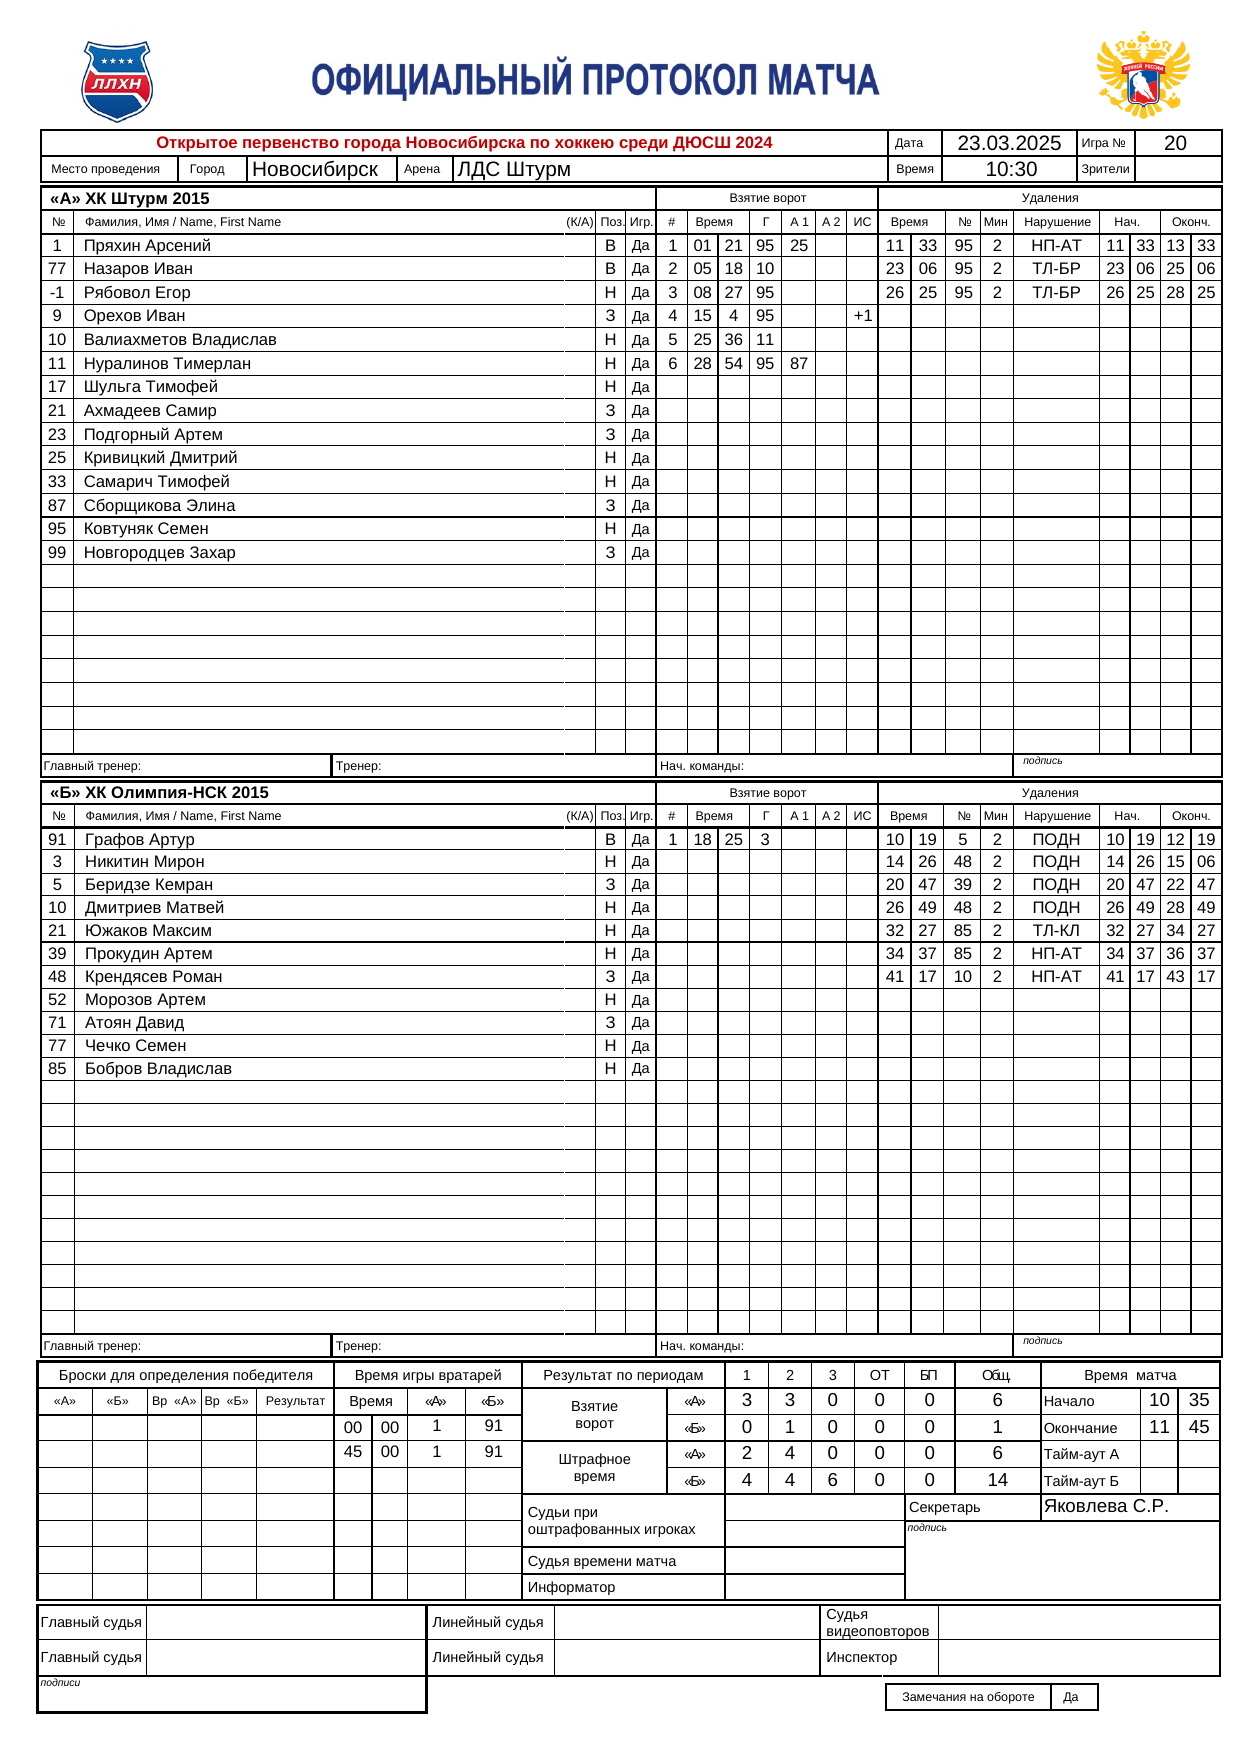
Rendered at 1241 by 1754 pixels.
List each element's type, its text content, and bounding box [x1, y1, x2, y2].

table_cell 27 [1192, 920, 1221, 941]
table_cell [879, 423, 910, 445]
table_cell [1131, 707, 1160, 729]
table_cell [596, 659, 625, 682]
table_cell [879, 707, 910, 729]
table_cell 10:30 [943, 157, 1076, 181]
table_cell [39, 1521, 92, 1546]
table_cell [847, 1058, 877, 1079]
table_cell [816, 1150, 846, 1172]
table_cell [147, 1606, 425, 1639]
table_cell [847, 1219, 877, 1241]
table_cell [75, 1288, 564, 1310]
table_cell [688, 446, 717, 469]
table_cell [93, 1521, 147, 1546]
table_cell 0 [905, 1442, 954, 1467]
table_cell [657, 518, 687, 540]
table_cell [148, 1468, 201, 1493]
table_cell [1100, 305, 1129, 327]
table_cell [42, 1150, 74, 1172]
table_cell [1131, 588, 1160, 611]
table_cell [657, 376, 687, 398]
table_cell [657, 636, 687, 658]
table_cell [782, 850, 815, 872]
table_header 1 [726, 1363, 768, 1387]
table_cell [1014, 1127, 1099, 1149]
table_cell [657, 1127, 687, 1149]
table_cell [42, 1104, 74, 1126]
table_cell [626, 636, 655, 658]
table_cell [335, 1494, 371, 1520]
table_cell [750, 470, 781, 493]
table_cell [847, 588, 877, 611]
table_cell [1131, 683, 1160, 706]
table_cell Результат [257, 1389, 333, 1413]
table_cell [1192, 636, 1221, 658]
table_cell [565, 235, 595, 256]
table_cell Главный тренер: [42, 755, 330, 776]
table_cell Линейный судья [428, 1640, 554, 1675]
table_cell [847, 1242, 877, 1264]
table_cell Секретарь [906, 1495, 1040, 1520]
table_cell Зрители [1078, 157, 1134, 181]
table_cell 1 [657, 829, 687, 849]
table_cell 2 [981, 235, 1013, 256]
table_cell [847, 612, 877, 634]
table_cell [596, 636, 625, 658]
table_cell [1014, 1288, 1099, 1310]
table_cell 95 [946, 281, 980, 303]
table_cell [816, 518, 846, 540]
table_cell [879, 588, 910, 611]
table_cell [688, 494, 717, 516]
table_cell 17 [912, 966, 943, 987]
table_cell [782, 1173, 815, 1195]
table_cell 4 [769, 1442, 811, 1467]
table_cell Атоян Давид [75, 1012, 564, 1033]
table_cell [335, 1574, 371, 1599]
table_cell Нач. команды: [657, 755, 1012, 776]
table_cell [944, 1265, 980, 1287]
table_cell 23 [1100, 257, 1129, 280]
table_cell [565, 850, 595, 872]
table_cell [1100, 541, 1129, 564]
table_cell [626, 1104, 655, 1126]
table_cell Информатор [523, 1575, 724, 1599]
table_cell 2 [726, 1442, 768, 1467]
table_cell [1100, 423, 1129, 445]
table_cell [750, 518, 781, 540]
table_cell ИС [847, 805, 877, 826]
table_cell «А» [408, 1389, 465, 1413]
table_cell 06 [1192, 850, 1221, 872]
table_cell Время [879, 211, 945, 233]
table_cell 48 [944, 896, 980, 918]
table_cell 2 [981, 896, 1013, 918]
table_cell [946, 423, 980, 445]
table_cell [1100, 612, 1129, 634]
table_cell [946, 683, 980, 706]
table_cell [596, 730, 625, 753]
table_cell [565, 1058, 595, 1079]
table_cell 28 [688, 352, 717, 374]
table_cell [1131, 612, 1160, 634]
table_cell 2 [981, 257, 1013, 280]
table_cell [719, 1127, 749, 1149]
table_cell [946, 305, 980, 327]
table_header Время игры вратарей [335, 1363, 521, 1387]
table_cell Арена [398, 157, 452, 181]
table_cell [688, 1058, 717, 1079]
table_cell [1131, 1311, 1160, 1333]
table_cell [944, 1012, 980, 1033]
table_cell Да [626, 257, 655, 280]
table_cell [202, 1521, 256, 1546]
table_cell 1 [657, 235, 687, 256]
table_cell 95 [42, 518, 73, 540]
table_cell Беридзе Кемран [75, 874, 564, 895]
table_cell [688, 399, 717, 422]
table_cell [879, 1196, 910, 1218]
table_cell [148, 1416, 201, 1440]
table_cell [1131, 1219, 1160, 1241]
table_cell [657, 1104, 687, 1126]
table_cell [688, 423, 717, 445]
table_cell [42, 1196, 74, 1218]
table_cell [1100, 730, 1129, 753]
table_cell [1161, 730, 1190, 753]
table_cell Главный тренер: [42, 1335, 330, 1356]
table_cell [335, 1547, 371, 1573]
table_cell Южаков Максим [75, 920, 564, 941]
table_cell ПОДН [1014, 850, 1099, 872]
table_cell [1161, 446, 1190, 469]
table_cell Н [596, 920, 625, 941]
table_cell 9 [42, 305, 73, 327]
table_cell [879, 1035, 910, 1057]
table_cell [1192, 1058, 1221, 1079]
table_cell [879, 612, 910, 634]
table_cell [912, 1196, 943, 1218]
table_cell [1131, 1288, 1160, 1310]
table_cell [750, 1012, 781, 1033]
table_cell [946, 588, 980, 611]
table_cell [75, 1196, 564, 1218]
table_cell [688, 659, 717, 682]
table_cell [782, 966, 815, 987]
table_cell [202, 1574, 256, 1599]
table_cell 1 [408, 1441, 465, 1467]
table_cell 48 [42, 966, 74, 987]
table_cell 71 [42, 1012, 74, 1033]
table_cell # [657, 805, 687, 826]
table_cell [565, 423, 595, 445]
table_cell [912, 612, 945, 634]
table_header Результат по периодам [523, 1363, 724, 1387]
table_cell [912, 541, 945, 564]
table_cell 28 [1161, 281, 1190, 303]
table_cell [1131, 305, 1160, 327]
table_cell «А» [39, 1389, 92, 1413]
table_cell Ковтуняк Семен [74, 518, 564, 540]
table_cell [981, 1150, 1013, 1172]
table_cell [75, 1219, 564, 1241]
table_cell [1192, 1311, 1221, 1333]
table_cell [39, 1441, 92, 1467]
table_cell [1100, 352, 1129, 374]
table_cell [1192, 1150, 1221, 1172]
table_cell [1131, 399, 1160, 422]
table_cell Да [626, 281, 655, 303]
table_cell Н [596, 376, 625, 398]
table_cell 25 [912, 281, 945, 303]
table_cell [688, 1012, 717, 1033]
table_cell 49 [1192, 896, 1221, 918]
table_cell 11 [1141, 1415, 1177, 1440]
table_cell 2 [981, 874, 1013, 895]
table_cell [1179, 1468, 1219, 1493]
table_cell Нарушение [1014, 211, 1099, 233]
table_cell [565, 707, 595, 729]
table_cell [847, 257, 877, 280]
table_cell [816, 1288, 846, 1310]
table_cell [42, 565, 73, 587]
table_cell [912, 446, 945, 469]
table_cell [75, 1081, 564, 1103]
table_cell Время [335, 1389, 407, 1413]
table_cell [981, 683, 1013, 706]
table_cell [626, 1288, 655, 1310]
table_cell [879, 1288, 910, 1310]
table_cell ТЛ-КЛ [1014, 920, 1099, 941]
table_cell подпись [1014, 1335, 1221, 1356]
table_cell [1100, 446, 1129, 469]
table_cell 0 [905, 1389, 954, 1413]
table_cell [626, 730, 655, 753]
table_header «Б» ХК Олимпия-НСК 2015 [42, 783, 655, 803]
table_cell [408, 1574, 465, 1599]
table_cell [782, 1012, 815, 1033]
table_cell [912, 328, 945, 351]
table_cell [847, 989, 877, 1011]
table_cell [1131, 565, 1160, 587]
table_cell [782, 636, 815, 658]
table_cell Дмитриев Матвей [75, 896, 564, 918]
table_cell [879, 989, 910, 1011]
table_cell 0 [812, 1389, 854, 1413]
table_cell [816, 470, 846, 493]
table_cell [626, 1173, 655, 1195]
table_cell [750, 399, 781, 422]
table_cell [565, 1311, 595, 1333]
table_cell [626, 612, 655, 634]
table_cell 77 [42, 257, 73, 280]
table_cell Главный судья [39, 1606, 146, 1639]
table_cell 3 [42, 850, 74, 872]
table_cell 87 [42, 494, 73, 516]
table_cell [657, 1081, 687, 1103]
table_cell [879, 1219, 910, 1241]
table_cell [1161, 565, 1190, 587]
table_cell А 1 [782, 211, 815, 233]
table_cell [750, 966, 781, 987]
table_cell [719, 612, 749, 634]
table_cell З [596, 541, 625, 564]
table_cell 00 [373, 1441, 407, 1467]
table_cell Н [596, 1035, 625, 1057]
table_header Игра № [1078, 131, 1134, 155]
table_cell 2 [981, 281, 1013, 303]
table_cell Шульга Тимофей [74, 376, 564, 398]
table_cell [596, 1311, 625, 1333]
table_cell 41 [879, 966, 910, 987]
table_cell [1014, 1196, 1099, 1218]
table_cell [373, 1521, 407, 1546]
table_cell «Б» [668, 1468, 724, 1493]
table_cell [1014, 494, 1099, 516]
table_cell [816, 659, 846, 682]
table_cell [1131, 636, 1160, 658]
table_cell [74, 707, 564, 729]
table_cell [1161, 1081, 1190, 1103]
table_cell [750, 1058, 781, 1079]
table_cell [847, 1035, 877, 1057]
table_cell [1161, 1219, 1190, 1241]
table_cell А 1 [782, 805, 815, 826]
table_cell [847, 235, 877, 256]
table_cell [816, 730, 846, 753]
table_cell [75, 1311, 564, 1333]
table_cell [1161, 1288, 1190, 1310]
table_cell 87 [782, 352, 815, 374]
table_cell 99 [42, 541, 73, 564]
table_cell [1192, 423, 1221, 445]
table_cell [816, 989, 846, 1011]
table_cell [816, 707, 846, 729]
table_cell [202, 1494, 256, 1520]
table_cell [1014, 659, 1099, 682]
table_cell 0 [855, 1415, 904, 1440]
table_cell [719, 1219, 749, 1241]
table_cell [719, 896, 749, 918]
table_cell [202, 1416, 256, 1440]
table_cell 17 [42, 376, 73, 398]
table_cell № [42, 805, 74, 826]
table_cell [782, 1081, 815, 1103]
table_cell [847, 683, 877, 706]
table_cell [816, 494, 846, 516]
table_cell [816, 1219, 846, 1241]
table_cell [879, 636, 910, 658]
table_cell 47 [912, 874, 943, 895]
table_cell [657, 1012, 687, 1033]
table_cell [1014, 328, 1099, 351]
table_cell [1014, 989, 1099, 1011]
table_cell [816, 257, 846, 280]
table_cell [1179, 1441, 1219, 1467]
table_header Общ. [956, 1363, 1040, 1387]
table_cell [1014, 518, 1099, 540]
table_cell З [596, 399, 625, 422]
table_cell [750, 850, 781, 872]
table_cell [981, 565, 1013, 587]
table_cell [1131, 376, 1160, 398]
table_cell Тайм-аут А [1042, 1441, 1140, 1467]
table_cell [1192, 376, 1221, 398]
table_cell [719, 683, 749, 706]
table_cell [981, 612, 1013, 634]
table_cell [626, 707, 655, 729]
table_cell 34 [1161, 920, 1190, 941]
table_cell 54 [719, 352, 749, 374]
table_cell [657, 565, 687, 587]
table_cell 0 [812, 1415, 854, 1440]
table_cell [1100, 989, 1129, 1011]
table_cell [782, 1265, 815, 1287]
table_cell [42, 588, 73, 611]
table_cell [1161, 1242, 1190, 1264]
table_cell Время [879, 805, 943, 826]
table_cell Взятие ворот [523, 1389, 666, 1440]
table_cell [257, 1416, 333, 1440]
table_cell [657, 588, 687, 611]
table_cell Да [626, 328, 655, 351]
table_cell [202, 1547, 256, 1573]
table_cell 22 [1161, 874, 1190, 895]
table_cell [1014, 588, 1099, 611]
table_cell [1131, 989, 1160, 1011]
table_cell [912, 683, 945, 706]
table_cell [782, 281, 815, 303]
table_cell [626, 1196, 655, 1218]
table_cell [1131, 1242, 1160, 1264]
table_cell [782, 1196, 815, 1218]
table_cell 43 [1161, 966, 1190, 987]
table_cell 27 [1131, 920, 1160, 941]
table_cell [782, 707, 815, 729]
table_cell [1192, 1081, 1221, 1103]
table_header Взятие ворот [657, 188, 877, 209]
table_cell [1161, 1150, 1190, 1172]
table_cell [944, 1196, 980, 1218]
table_cell Г [750, 211, 781, 233]
table_cell [719, 1081, 749, 1103]
table_cell [719, 399, 749, 422]
table_cell [1100, 328, 1129, 351]
table_cell [565, 612, 595, 634]
table_cell [847, 446, 877, 469]
table_cell [847, 376, 877, 398]
table_cell 28 [1161, 896, 1190, 918]
table_cell А 2 [816, 211, 846, 233]
table_cell [816, 1173, 846, 1195]
table_cell [1014, 1150, 1099, 1172]
table_cell [42, 730, 73, 753]
table_cell [42, 636, 73, 658]
table_cell ПОДН [1014, 829, 1099, 849]
table_cell [879, 1265, 910, 1287]
table_cell Да [626, 518, 655, 540]
table_cell [847, 541, 877, 564]
table_cell [1192, 565, 1221, 587]
table_cell [981, 659, 1013, 682]
table_cell Пряхин Арсений [74, 235, 564, 256]
table_cell [719, 636, 749, 658]
table_cell [1014, 541, 1099, 564]
table_cell [782, 1219, 815, 1241]
table_cell Судья времени матча [523, 1548, 724, 1573]
table_cell «А» [668, 1442, 724, 1467]
table_cell [626, 1265, 655, 1287]
table_cell 32 [1100, 920, 1129, 941]
table_cell [1100, 565, 1129, 587]
table_cell 47 [1192, 874, 1221, 895]
table_cell [944, 1081, 980, 1103]
table_cell 45 [335, 1441, 371, 1467]
table_cell [1131, 328, 1160, 351]
table_cell [688, 1196, 717, 1218]
table_cell [565, 943, 595, 964]
table_cell [912, 470, 945, 493]
table_cell [148, 1521, 201, 1546]
table_cell Рябовол Егор [74, 281, 564, 303]
table_cell [981, 1219, 1013, 1241]
table_cell [946, 328, 980, 351]
table_cell [816, 1242, 846, 1264]
table_cell [75, 1265, 564, 1287]
table_cell 25 [782, 235, 815, 256]
table_cell [719, 423, 749, 445]
table_cell [1131, 518, 1160, 540]
table_cell [726, 1548, 904, 1573]
table_cell [750, 423, 781, 445]
table_cell (К/А) [565, 211, 595, 233]
table_cell [1161, 518, 1190, 540]
table_cell [688, 470, 717, 493]
table_cell [782, 829, 815, 849]
table_cell [1161, 1173, 1190, 1195]
table_cell [1131, 423, 1160, 445]
table_cell [816, 829, 846, 849]
table_cell 91 [466, 1441, 521, 1467]
table_cell [719, 966, 749, 987]
table_cell [373, 1468, 407, 1493]
table_cell [688, 1173, 717, 1195]
table_cell [688, 943, 717, 964]
table_cell Город [179, 157, 246, 181]
table_cell [1100, 1265, 1129, 1287]
table_cell 6 [956, 1389, 1040, 1413]
table_cell [912, 352, 945, 374]
table_cell [565, 730, 595, 753]
table_cell [657, 1219, 687, 1241]
table_cell [816, 328, 846, 351]
table_cell [408, 1547, 465, 1573]
table_cell [719, 565, 749, 587]
table_cell [1014, 352, 1099, 374]
table_cell Мин [981, 211, 1013, 233]
table_cell [1100, 707, 1129, 729]
table_cell [148, 1547, 201, 1573]
table_cell [75, 1104, 564, 1126]
table_cell [847, 281, 877, 303]
table_cell [466, 1547, 521, 1573]
table_cell Да [626, 446, 655, 469]
table_cell [93, 1574, 147, 1599]
table_cell [946, 541, 980, 564]
table_cell [93, 1547, 147, 1573]
table_cell [565, 399, 595, 422]
table_cell [782, 874, 815, 895]
table_cell [74, 588, 564, 611]
table_cell [596, 565, 625, 587]
table_cell [565, 874, 595, 895]
table_cell 20 [879, 874, 910, 895]
table_cell [257, 1468, 333, 1493]
table_cell Да [626, 920, 655, 941]
table_cell [946, 612, 980, 634]
table_cell [816, 920, 846, 941]
picture [5, 28, 1197, 129]
table_cell 49 [1131, 896, 1160, 918]
table_cell [42, 1242, 74, 1264]
table_cell [847, 1288, 877, 1310]
table_cell [408, 1494, 465, 1520]
table_cell [944, 989, 980, 1011]
table_cell Н [596, 281, 625, 303]
table_cell [565, 1104, 595, 1126]
table_cell [1131, 352, 1160, 374]
table_cell [657, 659, 687, 682]
table_cell [719, 1035, 749, 1057]
table_cell [466, 1574, 521, 1599]
table_cell [879, 1311, 910, 1333]
table_cell Оконч. [1161, 805, 1221, 826]
table_cell [981, 494, 1013, 516]
table_cell [1161, 423, 1190, 445]
table_cell [1192, 1242, 1221, 1264]
table_cell 11 [750, 328, 781, 351]
table_cell [944, 1035, 980, 1057]
table_cell [750, 1196, 781, 1218]
table_cell Нарушение [1014, 805, 1099, 826]
table_cell 52 [42, 989, 74, 1011]
table_cell [981, 730, 1013, 753]
table_cell [816, 683, 846, 706]
table_cell [719, 518, 749, 540]
table_cell [912, 1173, 943, 1195]
table_cell Время [688, 805, 749, 826]
table_cell Тренер: [333, 1335, 655, 1356]
table_cell [626, 683, 655, 706]
table_cell [626, 659, 655, 682]
table_cell [912, 1104, 943, 1126]
table_cell 0 [855, 1442, 904, 1467]
table_cell [565, 1219, 595, 1241]
table_cell [626, 1081, 655, 1103]
table_cell [565, 636, 595, 658]
table_cell [1014, 1012, 1099, 1033]
table_cell 26 [879, 896, 910, 918]
table_cell 25 [1192, 281, 1221, 303]
table_cell [847, 1150, 877, 1172]
table_cell [726, 1495, 904, 1520]
table_cell [1192, 1012, 1221, 1033]
table_cell [847, 399, 877, 422]
table_cell 4 [657, 305, 687, 327]
table_cell [946, 376, 980, 398]
table_cell 15 [688, 305, 717, 327]
table_cell [1014, 470, 1099, 493]
table_cell [719, 989, 749, 1011]
table_cell [1014, 1219, 1099, 1241]
table_cell [944, 1242, 980, 1264]
table_cell [816, 943, 846, 964]
table_cell [148, 1574, 201, 1599]
table_cell [981, 423, 1013, 445]
table_cell [750, 376, 781, 398]
table_cell ПОДН [1014, 874, 1099, 895]
table_cell [408, 1521, 465, 1546]
table_cell [657, 470, 687, 493]
table_cell [981, 1104, 1013, 1126]
table_cell 0 [905, 1415, 954, 1440]
table_cell Г [750, 805, 781, 826]
table_cell [816, 1127, 846, 1149]
table_cell [1100, 1150, 1129, 1172]
table_cell [1192, 446, 1221, 469]
table_cell [657, 1242, 687, 1264]
table_cell [688, 1311, 717, 1333]
table_cell Фамилия, Имя / Name, First Name [75, 805, 565, 826]
table_cell [782, 920, 815, 941]
table_cell Новосибирск [248, 157, 396, 181]
table_cell [782, 257, 815, 280]
table_cell 06 [912, 257, 945, 280]
table_cell 05 [688, 257, 717, 280]
table_cell [719, 446, 749, 469]
table_cell [657, 541, 687, 564]
table_cell [688, 1127, 717, 1149]
table_cell [42, 683, 73, 706]
table_cell [1161, 636, 1190, 658]
table_cell [782, 1288, 815, 1310]
table_cell ТЛ-БР [1014, 257, 1099, 280]
table_header «А» ХК Штурм 2015 [42, 188, 655, 209]
table_cell [565, 588, 595, 611]
table_cell [944, 1219, 980, 1241]
table_cell [912, 1311, 943, 1333]
table_cell [912, 399, 945, 422]
table_cell Да [626, 829, 655, 849]
table_cell [1100, 683, 1129, 706]
table_header Удаления [879, 783, 1221, 803]
table_cell Судьи при оштрафованных игроках [523, 1495, 724, 1546]
table_cell [1161, 659, 1190, 682]
table_cell [657, 989, 687, 1011]
table_cell 27 [912, 920, 943, 941]
table_cell 10 [944, 966, 980, 987]
table_cell Линейный судья [428, 1606, 554, 1639]
table_cell [596, 1242, 625, 1264]
table_cell [782, 943, 815, 964]
table_cell [847, 707, 877, 729]
table_cell 17 [1131, 966, 1160, 987]
table_cell [782, 423, 815, 445]
table_cell [1014, 1173, 1099, 1195]
table_cell [1136, 157, 1221, 181]
table_cell З [596, 494, 625, 516]
table_cell [847, 565, 877, 587]
table_cell [1100, 1219, 1129, 1241]
table_cell [847, 352, 877, 374]
table_cell № [42, 211, 73, 233]
table_cell 39 [944, 874, 980, 895]
table_cell 34 [1100, 943, 1129, 964]
table_cell [1014, 1081, 1099, 1103]
table_cell подпись [1014, 755, 1221, 776]
table_cell [719, 1012, 749, 1033]
table_cell [596, 1265, 625, 1287]
table_cell 10 [42, 328, 73, 351]
table_cell [688, 518, 717, 540]
table_cell [657, 423, 687, 445]
table_cell [657, 707, 687, 729]
table_cell [1014, 636, 1099, 658]
table_cell [688, 636, 717, 658]
table_cell [1100, 1311, 1129, 1333]
table_cell [1161, 612, 1190, 634]
table_cell «Б» [668, 1415, 724, 1440]
table_cell 39 [42, 943, 74, 964]
table_cell [1192, 494, 1221, 516]
table_cell [847, 470, 877, 493]
table_cell [946, 352, 980, 374]
table_cell [42, 1173, 74, 1195]
table_cell [626, 565, 655, 587]
table_cell [1131, 1127, 1160, 1149]
table_cell [879, 659, 910, 682]
table_cell В [596, 235, 625, 256]
table_cell [816, 423, 846, 445]
table_cell [565, 352, 595, 374]
table_cell 95 [750, 235, 781, 256]
table_cell [719, 1058, 749, 1079]
table_cell 34 [879, 943, 910, 964]
table_cell [373, 1547, 407, 1573]
table_cell [1192, 707, 1221, 729]
table_cell [1192, 1219, 1221, 1241]
table_cell [1100, 1035, 1129, 1057]
table_cell [657, 1196, 687, 1218]
table_cell [879, 446, 910, 469]
table_cell [596, 1196, 625, 1218]
table_cell [688, 896, 717, 918]
table_cell [565, 989, 595, 1011]
table_cell [657, 494, 687, 516]
table_cell [946, 399, 980, 422]
table_cell ИС [847, 211, 877, 233]
table_cell [657, 683, 687, 706]
table_cell [657, 1288, 687, 1310]
table_cell [912, 1242, 943, 1264]
table_cell [626, 1127, 655, 1149]
table_cell [816, 235, 846, 256]
table_cell 95 [946, 257, 980, 280]
table_cell [879, 1104, 910, 1126]
table_cell [1161, 541, 1190, 564]
table_cell 33 [912, 235, 945, 256]
table_cell 25 [42, 446, 73, 469]
table_cell Назаров Иван [74, 257, 564, 280]
table_cell Н [596, 352, 625, 374]
table_cell Нач. [1100, 805, 1160, 826]
table_cell [42, 1311, 74, 1333]
table_cell Место проведения [42, 157, 177, 181]
table_cell 33 [1131, 235, 1160, 256]
table_cell 41 [1100, 966, 1129, 987]
table_cell ТЛ-БР [1014, 281, 1099, 303]
table_cell [1161, 376, 1190, 398]
table_cell [1161, 352, 1190, 374]
table_cell [1161, 1104, 1190, 1126]
table_cell [373, 1574, 407, 1599]
table_cell [39, 1547, 92, 1573]
table_cell [981, 376, 1013, 398]
table_cell [816, 636, 846, 658]
table_cell 85 [944, 943, 980, 964]
table_cell [1100, 1058, 1129, 1079]
table_cell [816, 1104, 846, 1126]
table_cell [1161, 494, 1190, 516]
table_cell [879, 305, 910, 327]
table_cell [912, 494, 945, 516]
table_cell [1131, 494, 1160, 516]
table_cell [39, 1468, 92, 1493]
table_cell [688, 683, 717, 706]
table_cell [1014, 565, 1099, 587]
table_cell [1014, 1311, 1099, 1333]
table_cell 5 [657, 328, 687, 351]
table_cell [719, 494, 749, 516]
table_cell (К/А) [565, 805, 595, 826]
table_cell 2 [981, 850, 1013, 872]
table_cell Да [626, 399, 655, 422]
table_cell [1192, 659, 1221, 682]
table_cell [879, 565, 910, 587]
table_cell [847, 636, 877, 658]
table_cell [816, 399, 846, 422]
table_cell [816, 541, 846, 564]
table_cell В [596, 257, 625, 280]
table_cell [912, 518, 945, 540]
table_cell Н [596, 446, 625, 469]
table_cell Игр. [626, 211, 655, 233]
table_cell 15 [1161, 850, 1190, 872]
table_cell [42, 1265, 74, 1287]
table_cell [565, 1035, 595, 1057]
table_cell [202, 1441, 256, 1467]
table_cell 37 [912, 943, 943, 964]
table_cell [912, 1127, 943, 1149]
table_cell Штрафное время [523, 1442, 666, 1493]
table_cell [74, 659, 564, 682]
table_cell [688, 1265, 717, 1287]
table_cell [847, 328, 877, 351]
table_cell 26 [1131, 850, 1160, 872]
table_cell [719, 1173, 749, 1195]
table_cell 0 [726, 1415, 768, 1440]
table_cell Да [626, 896, 655, 918]
table_header Да [1052, 1685, 1097, 1709]
table_cell [688, 1150, 717, 1172]
table_cell 2 [981, 966, 1013, 987]
table_cell [1100, 1081, 1129, 1103]
table_cell 0 [855, 1468, 904, 1493]
table_header Удаления [879, 188, 1221, 209]
table_cell [750, 1173, 781, 1195]
table_cell [750, 1219, 781, 1241]
table_cell Поз. [596, 805, 625, 826]
table_cell [847, 966, 877, 987]
table_cell Чечко Семен [75, 1035, 564, 1057]
table_cell Да [626, 470, 655, 493]
table_cell [626, 1311, 655, 1333]
table_cell 21 [42, 920, 74, 941]
table_cell 26 [1100, 281, 1129, 303]
table_cell [1014, 446, 1099, 469]
table_cell Н [596, 1058, 625, 1079]
table_cell Крендясев Роман [75, 966, 564, 987]
table_cell [74, 683, 564, 706]
table_cell [782, 612, 815, 634]
table_cell [373, 1494, 407, 1520]
table_cell [688, 588, 717, 611]
table_cell [782, 1127, 815, 1149]
table_cell [816, 1058, 846, 1079]
table_cell [565, 376, 595, 398]
table_cell [981, 588, 1013, 611]
table_cell [1100, 470, 1129, 493]
table_cell [782, 896, 815, 918]
table_cell 25 [1131, 281, 1160, 303]
table_cell ПОДН [1014, 896, 1099, 918]
table_cell [782, 518, 815, 540]
table_cell [912, 588, 945, 611]
table_cell [148, 1494, 201, 1520]
table_cell [626, 1219, 655, 1241]
table_cell [750, 896, 781, 918]
table_cell [657, 943, 687, 964]
table_cell Никитин Мирон [75, 850, 564, 872]
table_cell [816, 874, 846, 895]
table_cell [912, 423, 945, 445]
table_cell Валиахметов Владислав [74, 328, 564, 351]
table_cell [912, 305, 945, 327]
table_cell [565, 920, 595, 941]
table_cell 77 [42, 1035, 74, 1057]
table_cell [750, 874, 781, 895]
table_cell Н [596, 989, 625, 1011]
table_cell [93, 1494, 147, 1520]
table_cell 33 [1192, 235, 1221, 256]
table_cell [688, 1242, 717, 1264]
table_cell [719, 1196, 749, 1218]
table_cell Оконч. [1161, 211, 1221, 233]
table_cell [1100, 494, 1129, 516]
table_cell «А» [668, 1389, 724, 1413]
table_cell [565, 829, 595, 849]
table_cell [1192, 470, 1221, 493]
table_cell 19 [1131, 829, 1160, 849]
table_cell [688, 1288, 717, 1310]
table_cell [912, 1058, 943, 1079]
table_cell [939, 1606, 1219, 1639]
table_cell [565, 1196, 595, 1218]
table_cell 10 [1141, 1389, 1177, 1413]
table_cell [1131, 1173, 1160, 1195]
table_cell З [596, 966, 625, 987]
table_cell [946, 518, 980, 540]
table_cell [1161, 1265, 1190, 1287]
table_cell 1 [42, 235, 73, 256]
table_cell [847, 1127, 877, 1149]
table_cell [912, 376, 945, 398]
table_cell Начало [1042, 1389, 1140, 1413]
table_cell [1014, 305, 1099, 327]
table_cell 95 [750, 281, 781, 303]
table_cell 21 [42, 399, 73, 422]
table_cell [750, 683, 781, 706]
table_cell Да [626, 1012, 655, 1033]
table_cell [816, 1265, 846, 1287]
table_cell Игр. [626, 805, 655, 826]
table_cell 4 [726, 1468, 768, 1493]
table_header 20 [1136, 131, 1221, 155]
table_cell 06 [1192, 257, 1221, 280]
table_cell [750, 1150, 781, 1172]
table_cell [719, 541, 749, 564]
table_cell [565, 896, 595, 918]
table_cell [946, 470, 980, 493]
table_cell [657, 966, 687, 987]
table_cell [1100, 518, 1129, 540]
table_cell [750, 730, 781, 753]
table_cell [74, 730, 564, 753]
table_cell [688, 707, 717, 729]
table_cell [847, 1104, 877, 1126]
table_cell [688, 565, 717, 587]
table_cell [981, 399, 1013, 422]
table_cell [657, 730, 687, 753]
table_cell [1192, 730, 1221, 753]
table_cell [879, 1150, 910, 1172]
table_cell [719, 1265, 749, 1287]
table_cell [42, 707, 73, 729]
table_cell 48 [944, 850, 980, 872]
table_cell [42, 1219, 74, 1241]
table_cell [782, 1242, 815, 1264]
table_cell [1131, 1150, 1160, 1172]
table_cell 1 [769, 1415, 811, 1440]
table_cell [555, 1640, 819, 1675]
table_cell 17 [1192, 966, 1221, 987]
table_cell [981, 1196, 1013, 1218]
table_cell [596, 707, 625, 729]
table_cell Да [626, 376, 655, 398]
table_cell [565, 1242, 595, 1264]
table_cell [981, 1035, 1013, 1057]
table_cell З [596, 305, 625, 327]
table_cell З [596, 1012, 625, 1033]
table_cell Нач. [1100, 211, 1160, 233]
table_cell 6 [956, 1442, 1040, 1467]
table_cell [912, 707, 945, 729]
table_cell В [596, 829, 625, 849]
table_cell 0 [855, 1389, 904, 1413]
table_cell [1014, 1058, 1099, 1079]
table_cell 4 [769, 1468, 811, 1493]
table_cell [719, 707, 749, 729]
table_cell 95 [946, 235, 980, 256]
table_cell Орехов Иван [74, 305, 564, 327]
table_cell [912, 659, 945, 682]
table_cell 00 [373, 1416, 407, 1440]
table_cell [879, 352, 910, 374]
table_cell 95 [750, 352, 781, 374]
table_cell [879, 494, 910, 516]
table_cell [1161, 989, 1190, 1011]
table_cell [879, 1081, 910, 1103]
table_cell [981, 518, 1013, 540]
table_cell [1161, 328, 1190, 351]
table_cell [719, 850, 749, 872]
table_cell [782, 588, 815, 611]
table_cell Мин [981, 805, 1013, 826]
table_cell 10 [1100, 829, 1129, 849]
table_cell [816, 612, 846, 634]
table_cell [946, 707, 980, 729]
table_cell [657, 1035, 687, 1057]
table_cell 18 [688, 829, 717, 849]
table_cell Н [596, 896, 625, 918]
table_cell [946, 730, 980, 753]
table_cell 00 [335, 1416, 371, 1440]
table_cell [1014, 423, 1099, 445]
table_header Взятие ворот [657, 783, 877, 803]
table_cell [816, 565, 846, 587]
table_cell Главный судья [39, 1640, 146, 1675]
table_header 2 [769, 1363, 811, 1387]
table_cell [946, 446, 980, 469]
table_cell 85 [944, 920, 980, 941]
table_cell [596, 1173, 625, 1195]
table_cell [750, 565, 781, 587]
table_cell [782, 1035, 815, 1057]
table_cell [565, 494, 595, 516]
table_cell [565, 966, 595, 987]
table_cell [879, 541, 910, 564]
table_cell подписи [39, 1677, 425, 1711]
table_cell Да [626, 874, 655, 895]
table_cell [1131, 470, 1160, 493]
table_cell Бобров Владислав [75, 1058, 564, 1079]
table_cell [1192, 989, 1221, 1011]
table_cell Яковлева С.Р. [1042, 1495, 1219, 1520]
table_cell [912, 989, 943, 1011]
table_cell [816, 1196, 846, 1218]
table_cell [565, 565, 595, 587]
table_cell [912, 1150, 943, 1172]
table_cell [782, 659, 815, 682]
table_cell [626, 1242, 655, 1264]
table_cell Инспектор [821, 1640, 938, 1675]
table_cell Н [596, 470, 625, 493]
table_cell [816, 1035, 846, 1057]
table_cell [42, 1127, 74, 1149]
table_cell [750, 494, 781, 516]
table_cell 10 [879, 829, 910, 849]
table_cell 20 [1100, 874, 1129, 895]
table_cell [1161, 683, 1190, 706]
table_cell [912, 1219, 943, 1241]
table_cell «Б » [466, 1389, 521, 1413]
table_cell 26 [1100, 896, 1129, 918]
table_cell [981, 352, 1013, 374]
table_cell Прокудин Артем [75, 943, 564, 964]
table_cell 25 [688, 328, 717, 351]
table_cell [939, 1640, 1219, 1675]
table_cell 26 [912, 850, 943, 872]
table_cell [688, 920, 717, 941]
table_cell 5 [944, 829, 980, 849]
table_cell [93, 1416, 147, 1440]
table_cell [1161, 588, 1190, 611]
table_cell 85 [42, 1058, 74, 1079]
table_cell 2 [981, 920, 1013, 941]
table_cell [565, 281, 595, 303]
table_cell [1100, 1196, 1129, 1218]
table_cell [657, 1058, 687, 1079]
table_cell [1141, 1441, 1177, 1467]
table_cell [816, 966, 846, 987]
table_cell [1014, 376, 1099, 398]
table_cell 47 [1131, 874, 1160, 895]
table_cell [750, 1288, 781, 1310]
table_cell Н [596, 328, 625, 351]
table_cell [750, 612, 781, 634]
table_cell [75, 1173, 564, 1195]
table_cell 0 [905, 1468, 954, 1493]
table_cell [335, 1468, 371, 1493]
table_cell [816, 281, 846, 303]
table_cell 45 [1179, 1415, 1219, 1440]
table_cell [847, 1196, 877, 1218]
table_cell Да [626, 943, 655, 964]
table_cell [1141, 1468, 1177, 1493]
table_cell [1131, 1104, 1160, 1126]
table_cell 5 [42, 874, 74, 895]
table_cell [1100, 399, 1129, 422]
table_cell [782, 1058, 815, 1079]
table_cell [719, 470, 749, 493]
table_cell [719, 1242, 749, 1264]
table_cell [816, 1081, 846, 1103]
table_cell [782, 683, 815, 706]
table_cell [688, 730, 717, 753]
table_cell [719, 874, 749, 895]
table_cell [750, 636, 781, 658]
table_cell [1131, 541, 1160, 564]
table_header БП [905, 1363, 954, 1387]
table_cell [912, 636, 945, 658]
table_cell [42, 1288, 74, 1310]
table_cell [688, 1219, 717, 1241]
table_cell [912, 1081, 943, 1103]
table_cell 2 [657, 257, 687, 280]
table_cell [1100, 1288, 1129, 1310]
table_cell [565, 683, 595, 706]
table_cell [555, 1606, 819, 1639]
table_cell 11 [879, 235, 910, 256]
table_cell [565, 328, 595, 351]
table_cell [912, 1265, 943, 1287]
table_cell [93, 1468, 147, 1493]
table_cell [1014, 399, 1099, 422]
table_cell [39, 1416, 92, 1440]
table_cell [565, 659, 595, 682]
table_cell Новгородцев Захар [74, 541, 564, 564]
table_cell [981, 707, 1013, 729]
table_cell [719, 376, 749, 398]
table_cell [657, 446, 687, 469]
table_cell [202, 1468, 256, 1493]
table_cell [816, 352, 846, 374]
table_cell 36 [719, 328, 749, 351]
table_cell [1131, 1058, 1160, 1079]
table_header Время матча [1042, 1363, 1219, 1387]
table_cell 35 [1179, 1389, 1219, 1413]
table_cell -1 [42, 281, 73, 303]
table_cell [657, 1173, 687, 1195]
table_cell 3 [657, 281, 687, 303]
table_cell [74, 612, 564, 634]
table_cell [565, 446, 595, 469]
table_cell [847, 423, 877, 445]
table_cell [1161, 1196, 1190, 1218]
table_cell [626, 1150, 655, 1172]
table_cell Да [626, 305, 655, 327]
table_cell 14 [1100, 850, 1129, 872]
table_cell [879, 730, 910, 753]
table_cell [981, 541, 1013, 564]
table_cell [688, 989, 717, 1011]
table_cell [981, 989, 1013, 1011]
table_cell [816, 850, 846, 872]
table_cell [1192, 1288, 1221, 1310]
table_cell 23 [879, 257, 910, 280]
table_cell [565, 518, 595, 540]
table_cell [657, 612, 687, 634]
table_cell [847, 659, 877, 682]
table_cell Да [626, 423, 655, 445]
table_header Дата [889, 131, 941, 155]
table_cell [750, 1081, 781, 1103]
table_cell [1192, 352, 1221, 374]
table_cell Нач. команды: [657, 1335, 1012, 1356]
table_cell [879, 470, 910, 493]
table_cell +1 [847, 305, 877, 327]
table_cell 4 [719, 305, 749, 327]
table_cell 0 [812, 1442, 854, 1467]
table_cell ЛДС Штурм [454, 157, 887, 181]
table_cell [75, 1150, 564, 1172]
table_cell [596, 1127, 625, 1149]
table_cell [981, 1242, 1013, 1264]
table_cell [1161, 1311, 1190, 1333]
table_cell [782, 730, 815, 753]
table_cell [750, 707, 781, 729]
table_cell [782, 470, 815, 493]
table_cell [847, 518, 877, 540]
table_cell 6 [812, 1468, 854, 1493]
table_cell 19 [1192, 829, 1221, 849]
table_cell НП-АТ [1014, 966, 1099, 987]
table_cell [782, 541, 815, 564]
table_cell 27 [719, 281, 749, 303]
table_cell [657, 920, 687, 941]
table_cell [981, 328, 1013, 351]
table_header 3 [812, 1363, 854, 1387]
table_cell [1100, 1104, 1129, 1126]
table_cell [750, 1242, 781, 1264]
table_cell [657, 1150, 687, 1172]
table_cell Да [626, 541, 655, 564]
table_cell 14 [879, 850, 910, 872]
table_cell [719, 1104, 749, 1126]
table_cell [1099, 1682, 1220, 1711]
table_cell [879, 683, 910, 706]
table_cell 13 [1161, 235, 1190, 256]
table_cell 08 [688, 281, 717, 303]
table_cell 01 [688, 235, 717, 256]
table_cell З [596, 423, 625, 445]
table_header ОТ [855, 1363, 904, 1387]
table_cell [879, 1012, 910, 1033]
table_cell [782, 1150, 815, 1172]
table_cell Графов Артур [75, 829, 564, 849]
table_cell Сборщикова Элина [74, 494, 564, 516]
table_cell [719, 1288, 749, 1310]
table_cell [912, 1012, 943, 1033]
table_cell [750, 920, 781, 941]
table_cell [1131, 1265, 1160, 1287]
table_cell [1161, 399, 1190, 422]
table_cell [596, 1081, 625, 1103]
table_cell Поз. [596, 211, 625, 233]
table_cell А 2 [816, 805, 846, 826]
table_cell Вр «А» [148, 1389, 201, 1413]
table_cell Тайм-аут Б [1042, 1468, 1140, 1493]
table_cell [42, 612, 73, 634]
table_cell [565, 1081, 595, 1103]
table_cell 12 [1161, 829, 1190, 849]
table_cell Да [626, 494, 655, 516]
table_cell [565, 1265, 595, 1287]
table_cell [782, 399, 815, 422]
table_cell [657, 1265, 687, 1287]
table_cell [1192, 541, 1221, 564]
table_cell 91 [42, 829, 74, 849]
table_cell 11 [42, 352, 73, 374]
table_cell [565, 257, 595, 280]
table_cell [912, 1035, 943, 1057]
table_header Замечания на обороте [887, 1685, 1050, 1709]
table_cell Н [596, 518, 625, 540]
table_cell [565, 470, 595, 493]
table_cell 36 [1161, 943, 1190, 964]
table_cell [596, 588, 625, 611]
table_cell [750, 588, 781, 611]
table_cell [1192, 588, 1221, 611]
table_cell [335, 1521, 371, 1546]
table_cell [847, 829, 877, 849]
table_cell [1192, 683, 1221, 706]
table_cell З [596, 874, 625, 895]
table_cell [596, 1104, 625, 1126]
table_cell [688, 612, 717, 634]
table_cell 1 [408, 1416, 465, 1440]
table_cell [883, 1677, 1220, 1681]
table_cell [688, 376, 717, 398]
table_cell [782, 1104, 815, 1126]
table_cell Да [626, 1058, 655, 1079]
table_cell [75, 1242, 564, 1264]
table_cell Да [626, 989, 655, 1011]
table_cell [816, 1311, 846, 1333]
table_cell [1161, 470, 1190, 493]
table_cell [688, 1081, 717, 1103]
table_cell [847, 850, 877, 872]
table_cell [1100, 1012, 1129, 1033]
table_cell [719, 659, 749, 682]
table_cell [847, 730, 877, 753]
table_cell [688, 850, 717, 872]
table_cell [1131, 1196, 1160, 1218]
table_cell [944, 1173, 980, 1195]
table_cell [428, 1677, 882, 1711]
table_cell [657, 896, 687, 918]
table_cell [147, 1640, 425, 1675]
table_cell [657, 1311, 687, 1333]
table_cell [1161, 707, 1190, 729]
table_cell [1131, 1035, 1160, 1057]
table_cell 18 [719, 257, 749, 280]
table_cell [596, 612, 625, 634]
table_cell [944, 1104, 980, 1126]
table_cell [981, 1311, 1013, 1333]
table_cell [847, 920, 877, 941]
table_cell [912, 1288, 943, 1310]
table_cell [1100, 376, 1129, 398]
table_cell [1014, 1104, 1099, 1126]
table_cell Ахмадеев Самир [74, 399, 564, 422]
table_cell Н [596, 850, 625, 872]
table_cell [782, 1311, 815, 1333]
table_cell [1192, 328, 1221, 351]
table_cell [1161, 1127, 1190, 1149]
table_cell [596, 1219, 625, 1241]
table_cell [750, 1104, 781, 1126]
table_cell [816, 896, 846, 918]
table_cell 49 [912, 896, 943, 918]
table_cell [750, 1311, 781, 1333]
table_cell [750, 659, 781, 682]
table_cell [946, 494, 980, 516]
table_cell Самарич Тимофей [74, 470, 564, 493]
table_cell [879, 1242, 910, 1264]
table_cell 10 [42, 896, 74, 918]
table_cell Да [626, 352, 655, 374]
table_cell [1014, 612, 1099, 634]
table_cell [1161, 1012, 1190, 1033]
table_cell [565, 1150, 595, 1172]
table_cell [466, 1468, 521, 1493]
table_cell [1131, 1012, 1160, 1033]
table_cell [148, 1441, 201, 1467]
table_cell 37 [1131, 943, 1160, 964]
table_cell [944, 1150, 980, 1172]
table_cell [879, 1127, 910, 1149]
table_cell [946, 659, 980, 682]
table_cell [946, 565, 980, 587]
table_cell 32 [879, 920, 910, 941]
table_cell 25 [719, 829, 749, 849]
table_cell [1192, 612, 1221, 634]
table_cell [1192, 1265, 1221, 1287]
table_cell [847, 1173, 877, 1195]
table_cell [1192, 1127, 1221, 1149]
table_cell [1161, 305, 1190, 327]
table_cell [816, 376, 846, 398]
table_cell [912, 730, 945, 753]
table_cell [1192, 1173, 1221, 1195]
table_cell [74, 565, 564, 587]
table_cell [257, 1521, 333, 1546]
table_cell НП-АТ [1014, 943, 1099, 964]
table_cell Нуралинов Тимерлан [74, 352, 564, 374]
table_cell [1014, 1035, 1099, 1057]
table_cell [944, 1288, 980, 1310]
table_cell [565, 305, 595, 327]
table_cell [944, 1127, 980, 1149]
table_cell [816, 305, 846, 327]
table_cell [750, 446, 781, 469]
table_cell [981, 1058, 1013, 1079]
table_cell № [944, 805, 980, 826]
table_cell [847, 494, 877, 516]
table_cell [1100, 636, 1129, 658]
table_cell [981, 1288, 1013, 1310]
table_cell [782, 305, 815, 327]
table_cell [981, 470, 1013, 493]
table_cell «Б» [93, 1389, 147, 1413]
table_cell [257, 1441, 333, 1467]
table_cell 3 [750, 829, 781, 849]
table_cell [688, 966, 717, 987]
table_cell [1100, 588, 1129, 611]
table_cell [1014, 1265, 1099, 1287]
table_cell 3 [769, 1389, 811, 1413]
table_cell [688, 541, 717, 564]
table_cell [1014, 730, 1099, 753]
table_cell [75, 1127, 564, 1149]
table_cell подпись [906, 1522, 1219, 1599]
table_cell 21 [719, 235, 749, 256]
table_cell 10 [750, 257, 781, 280]
table_cell [565, 541, 595, 564]
table_cell [1014, 1242, 1099, 1264]
table_cell [726, 1521, 904, 1546]
table_cell [565, 1012, 595, 1033]
table_cell [688, 1035, 717, 1057]
table_header Броски для определения победителя [39, 1363, 333, 1387]
table_cell [1192, 1104, 1221, 1126]
table_cell [981, 1127, 1013, 1149]
table_cell [719, 1311, 749, 1333]
table_cell [1192, 1196, 1221, 1218]
table_cell [816, 588, 846, 611]
table_cell [1014, 683, 1099, 706]
table_cell [946, 636, 980, 658]
table_cell [626, 588, 655, 611]
table_header 23.03.2025 [943, 131, 1076, 155]
table_cell [657, 874, 687, 895]
table_cell [1131, 659, 1160, 682]
table_cell [944, 1058, 980, 1079]
table_cell [596, 1288, 625, 1310]
table_cell [847, 874, 877, 895]
table_cell [257, 1547, 333, 1573]
table_cell [847, 1012, 877, 1033]
table_cell Тренер: [333, 755, 655, 776]
table_cell [1131, 1081, 1160, 1103]
table_cell [847, 943, 877, 964]
table_cell Окончание [1042, 1415, 1140, 1440]
table_cell [1131, 446, 1160, 469]
table_cell [565, 1173, 595, 1195]
table_cell [981, 305, 1013, 327]
table_cell № [946, 211, 980, 233]
table_cell 37 [1192, 943, 1221, 964]
table_cell [879, 1173, 910, 1195]
table_cell [39, 1574, 92, 1599]
table_cell Да [626, 1035, 655, 1057]
table_cell [879, 328, 910, 351]
table_cell [879, 399, 910, 422]
table_cell [981, 1265, 1013, 1287]
table_cell [981, 1173, 1013, 1195]
table_cell 33 [42, 470, 73, 493]
table_cell 95 [750, 305, 781, 327]
table_cell [1192, 518, 1221, 540]
table_cell [782, 565, 815, 587]
table_cell [1161, 1035, 1190, 1057]
table_cell Да [626, 235, 655, 256]
table_cell [466, 1521, 521, 1546]
table_cell [1192, 1035, 1221, 1057]
table_cell [1014, 707, 1099, 729]
table_cell [847, 1265, 877, 1287]
table_cell [782, 989, 815, 1011]
table_cell 14 [956, 1468, 1040, 1493]
table_cell [816, 446, 846, 469]
table_cell 26 [879, 281, 910, 303]
table_cell 06 [1131, 257, 1160, 280]
table_cell [1100, 1127, 1129, 1149]
table_cell [688, 1104, 717, 1126]
table_cell [879, 1058, 910, 1079]
table_cell [719, 943, 749, 964]
table_cell [847, 896, 877, 918]
table_cell Судья видеоповторов [821, 1606, 938, 1639]
table_cell Морозов Артем [75, 989, 564, 1011]
table_cell [750, 1127, 781, 1149]
table_cell 25 [1161, 257, 1190, 280]
table_cell [944, 1311, 980, 1333]
table_cell 2 [981, 943, 1013, 964]
table_cell [782, 376, 815, 398]
table_cell [93, 1441, 147, 1467]
table_cell Кривицкий Дмитрий [74, 446, 564, 469]
table_cell Да [626, 850, 655, 872]
table_cell [565, 1288, 595, 1310]
table_cell [726, 1575, 904, 1599]
table_cell [981, 446, 1013, 469]
table_cell [42, 659, 73, 682]
table_cell [719, 730, 749, 753]
table_cell [1192, 399, 1221, 422]
table_cell Время [688, 211, 749, 233]
table_cell 1 [956, 1415, 1040, 1440]
table_cell Вр «Б» [202, 1389, 256, 1413]
table_cell [74, 636, 564, 658]
table_cell [750, 1265, 781, 1287]
table_cell [688, 874, 717, 895]
table_cell [816, 1012, 846, 1033]
table_cell [1131, 730, 1160, 753]
table_cell [981, 1012, 1013, 1033]
table_cell # [657, 211, 687, 233]
table_cell 91 [466, 1416, 521, 1440]
table_cell [782, 494, 815, 516]
table_header Открытое первенство города Новосибирска по хоккею среди ДЮСШ 2024 [42, 131, 887, 155]
table_cell [1100, 659, 1129, 682]
table_cell [912, 565, 945, 587]
table_cell [847, 1311, 877, 1333]
table_cell [408, 1468, 465, 1493]
table_cell 11 [1100, 235, 1129, 256]
table_cell [782, 446, 815, 469]
table_cell Да [626, 966, 655, 987]
table_cell 3 [726, 1389, 768, 1413]
table_cell Время [889, 157, 941, 181]
table_cell [750, 541, 781, 564]
table_cell [257, 1494, 333, 1520]
table_cell [750, 989, 781, 1011]
table_cell [257, 1574, 333, 1599]
table_cell [981, 1081, 1013, 1103]
table_cell [879, 518, 910, 540]
table_cell [879, 376, 910, 398]
table_cell [1192, 305, 1221, 327]
table_cell Подгорный Артем [74, 423, 564, 445]
table_cell [596, 683, 625, 706]
table_cell [1161, 1058, 1190, 1079]
table_cell [719, 588, 749, 611]
table_cell [719, 1150, 749, 1172]
table_cell [39, 1494, 92, 1520]
table_cell 2 [981, 829, 1013, 849]
table_cell [750, 1035, 781, 1057]
table_cell Фамилия, Имя / Name, First Name [74, 211, 565, 233]
table_cell [847, 1081, 877, 1103]
table_cell [596, 1150, 625, 1172]
table_cell [1100, 1242, 1129, 1264]
table_cell [981, 636, 1013, 658]
table_cell 23 [42, 423, 73, 445]
table_cell [750, 943, 781, 964]
table_cell [782, 328, 815, 351]
table_cell [466, 1494, 521, 1520]
table_cell [657, 850, 687, 872]
table_cell НП-АТ [1014, 235, 1099, 256]
table_cell [657, 399, 687, 422]
table_cell [565, 1127, 595, 1149]
table_cell 19 [912, 829, 943, 849]
table_cell Н [596, 943, 625, 964]
table_cell [719, 920, 749, 941]
table_cell [42, 1081, 74, 1103]
table_cell 6 [657, 352, 687, 374]
table_cell [1100, 1173, 1129, 1195]
